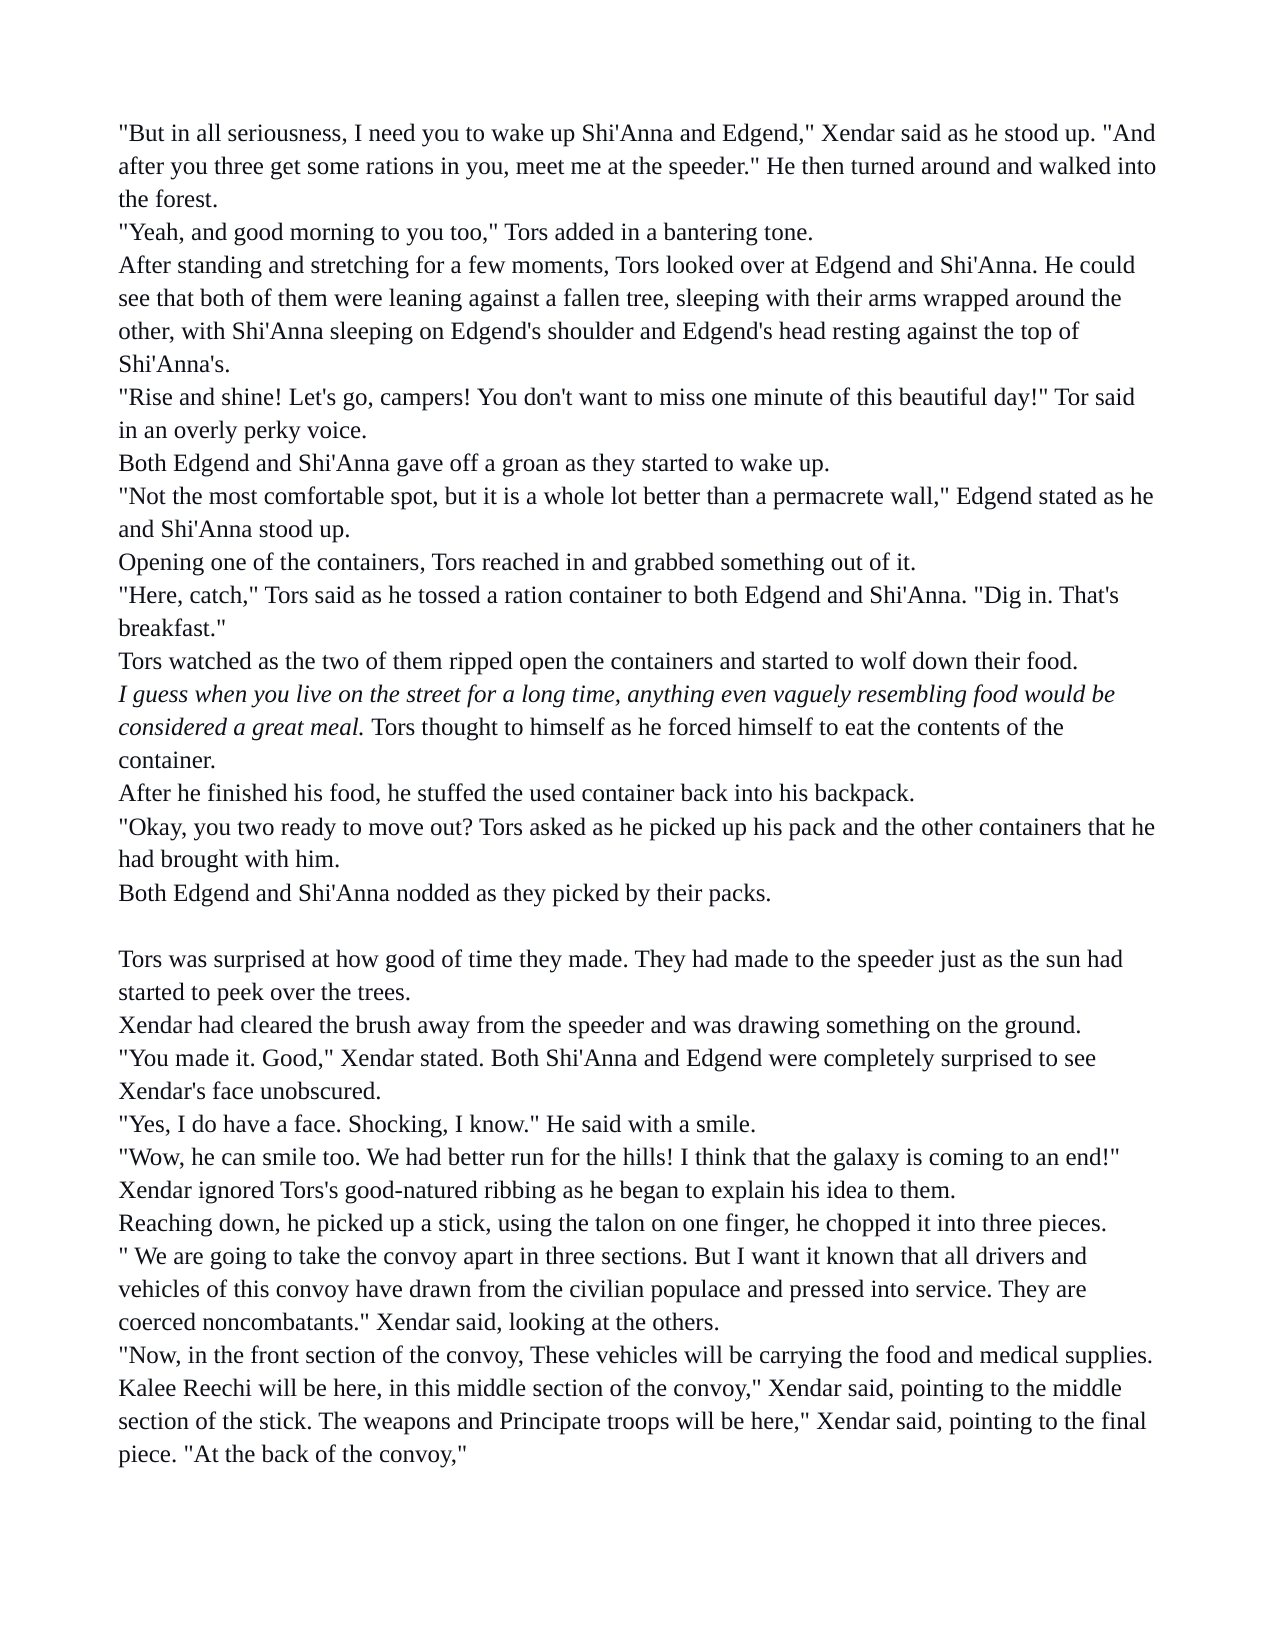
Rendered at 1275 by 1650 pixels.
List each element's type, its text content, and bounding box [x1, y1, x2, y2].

text Both Edgend and Shi'Anna gave off a groan as they started to wake up. [118, 448, 1157, 477]
text "Rise and shine! Let's go, campers! You don't want to miss one minute of this beautiful day!" Tor said in an overly perky voice. [118, 382, 1157, 444]
text After he finished his food, he stuffed the used container back into his backpack. [118, 778, 1157, 807]
text "Yeah, and good morning to you too," Tors added in a bantering tone. [118, 217, 1157, 246]
text "Okay, you two ready to move out? Tors asked as he picked up his pack and the other containers that he had brought with him. [118, 812, 1157, 873]
text "Wow, he can smile too. We had better run for the hills! I think that the galaxy is coming to an end!" [118, 1142, 1157, 1171]
text "You made it. Good," Xendar stated. Both Shi'Anna and Edgend were completely surprised to see Xendar's face unobscured. [118, 1043, 1157, 1104]
text Opening one of the containers, Tors reached in and grabbed something out of it. [118, 547, 1157, 576]
text " We are going to take the convoy apart in three sections. But I want it known that all drivers and vehicles of this convoy have drawn from the civilian populace and pressed into service. They are coerced noncombatants." Xendar said, looking at the others. [118, 1241, 1157, 1336]
text Tors was surprised at how good of time they made. They had made to the speeder just as the sun had started to peek over the trees. [118, 944, 1157, 1005]
text Reaching down, he picked up a stick, using the talon on one finger, he chopped it into three pieces. [118, 1208, 1157, 1237]
text Tors watched as the two of them ripped open the containers and started to wolf down their food. [118, 646, 1157, 675]
text "Here, catch," Tors said as he tossed a ration container to both Edgend and Shi'Anna. "Dig in. That's breakfast." [118, 580, 1157, 642]
text Xendar had cleared the brush away from the speeder and was drawing something on the ground. [118, 1010, 1157, 1038]
text "Yes, I do have a face. Shocking, I know." He said with a smile. [118, 1109, 1157, 1137]
text After standing and stretching for a few moments, Tors looked over at Edgend and Shi'Anna. He could see that both of them were leaning against a fallen tree, sleeping with their arms wrapped around the other, with Shi'Anna sleeping on Edgend's shoulder and Edgend's head resting against the top of Shi'Anna's. [118, 250, 1157, 378]
text I guess when you live on the street for a long time, anything even vaguely resembling food would be considered a great meal. Tors thought to himself as he forced himself to eat the contents of the container. [118, 679, 1157, 774]
text "But in all seriousness, I need you to wake up Shi'Anna and Edgend," Xendar said as he stood up. "And after you three get some rations in you, meet me at the speeder." He then turned around and walked into the forest. [118, 118, 1157, 213]
text Xendar ignored Tors's good-natured ribbing as he began to explain his idea to them. [118, 1175, 1157, 1203]
text "Not the most comfortable spot, but it is a whole lot better than a permacrete wall," Edgend stated as he and Shi'Anna stood up. [118, 481, 1157, 543]
text "Now, in the front section of the convoy, These vehicles will be carrying the food and medical supplies. Kalee Reechi will be here, in this middle section of the convoy," Xendar said, pointing to the middle section of the stick. The weapons and Principate troops will be here," Xendar said, pointing to the final piece. "At the back of the convoy," [118, 1340, 1157, 1468]
text Both Edgend and Shi'Anna nodded as they picked by their packs. [118, 878, 1157, 906]
